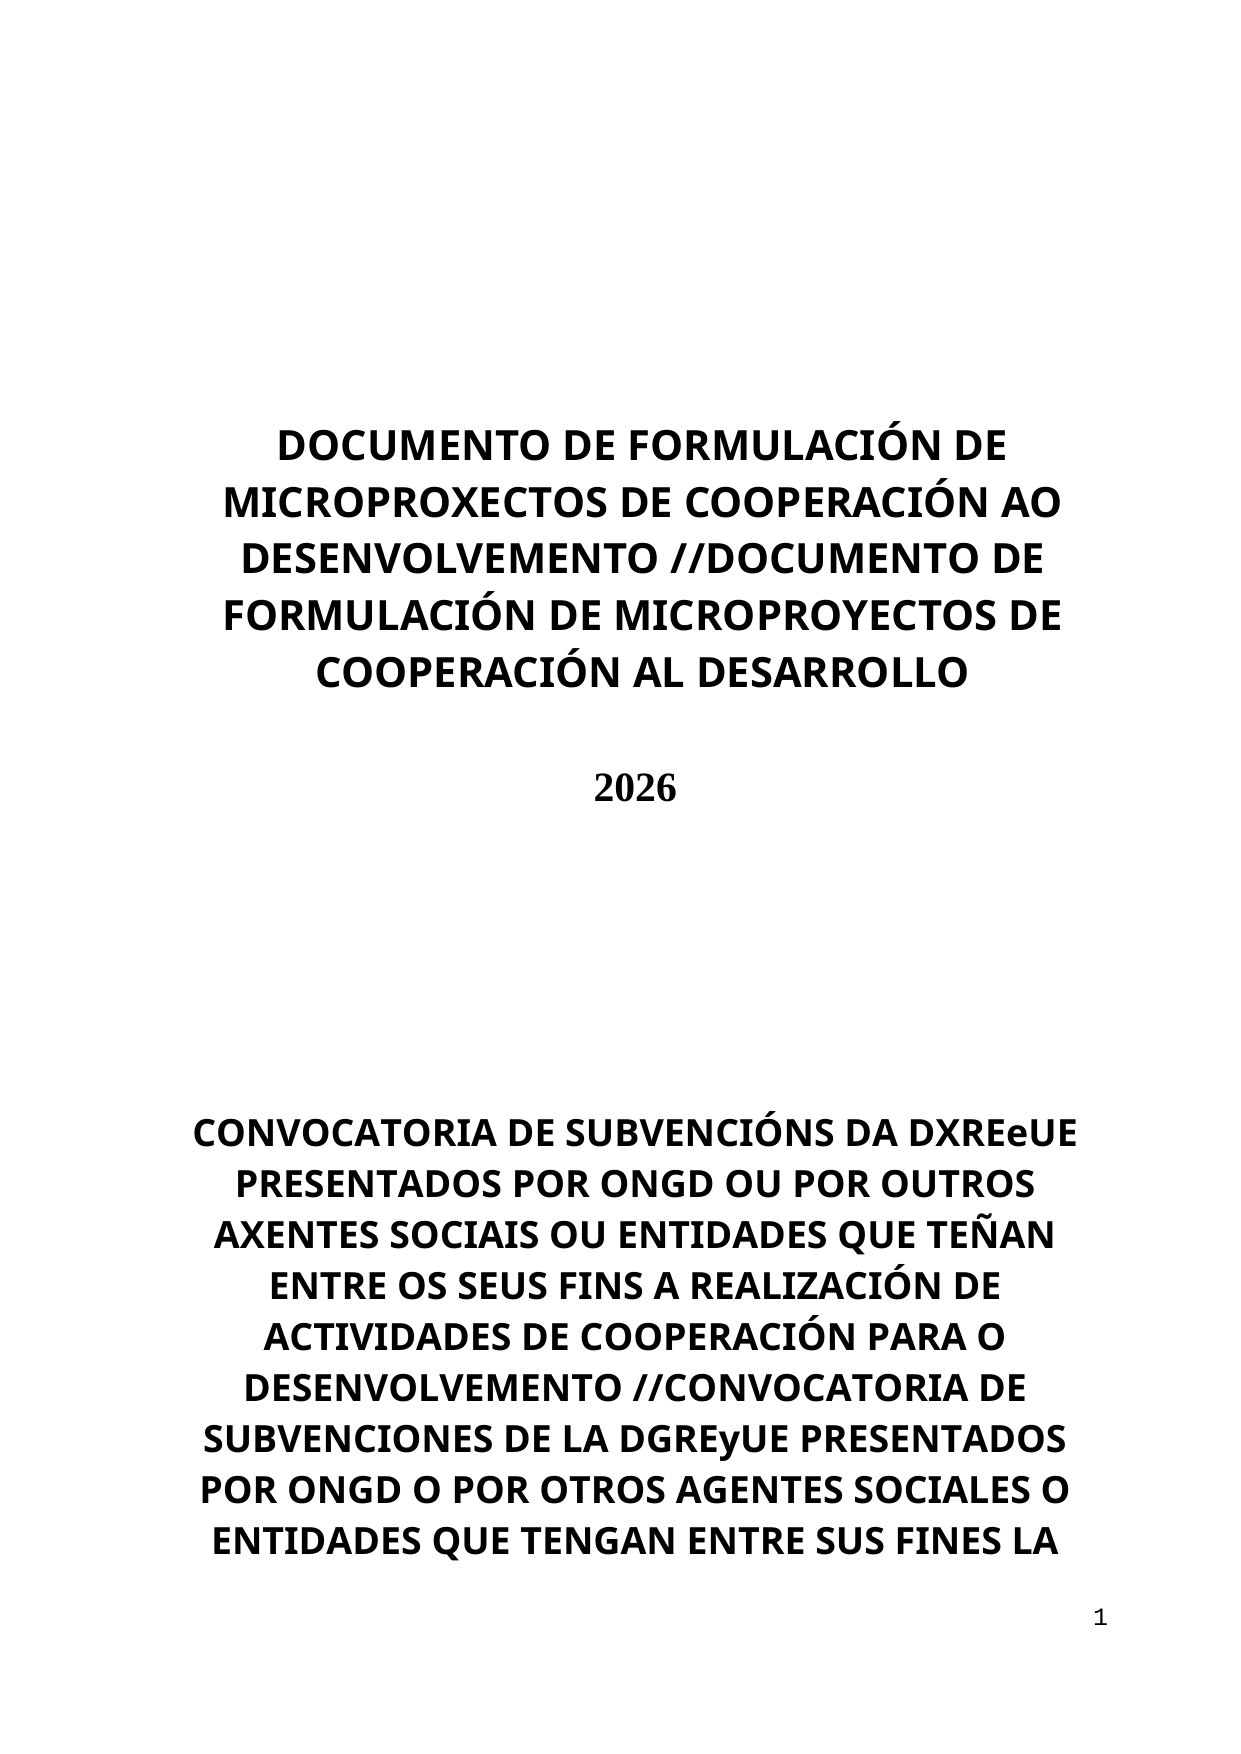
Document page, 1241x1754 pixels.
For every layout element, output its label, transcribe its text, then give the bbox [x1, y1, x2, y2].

text CONVOCATORIA DE SUBVENCIÓNS DA DXREeUE PRESENTADOS POR ONGD OU POR OUTROS AXENTES SOCIAIS OU ENTIDADES QUE TEÑAN ENTRE OS SEUS FINS A REALIZACIÓN DE ACTIVIDADES DE COOPERACIÓN PARA O DESENVOLVEMENTO //CONVOCATORIA DE SUBVENCIONES DE LA DGREyUE PRESENTADOS POR ONGD O POR OTROS AGENTES SOCIALES O ENTIDADES QUE TENGAN ENTRE SUS FINES LA [177, 1106, 1093, 1566]
text 2026 [177, 763, 1093, 811]
subtitle DOCUMENTO DE FORMULACIÓN DE MICROPROXECTOS DE COOPERACIÓN AO DESENVOLVEMENTO //DOCUMENTO DE FORMULACIÓN DE MICROPROYECTOS DE COOPERACIÓN AL DESARROLLO [162, 416, 1122, 700]
